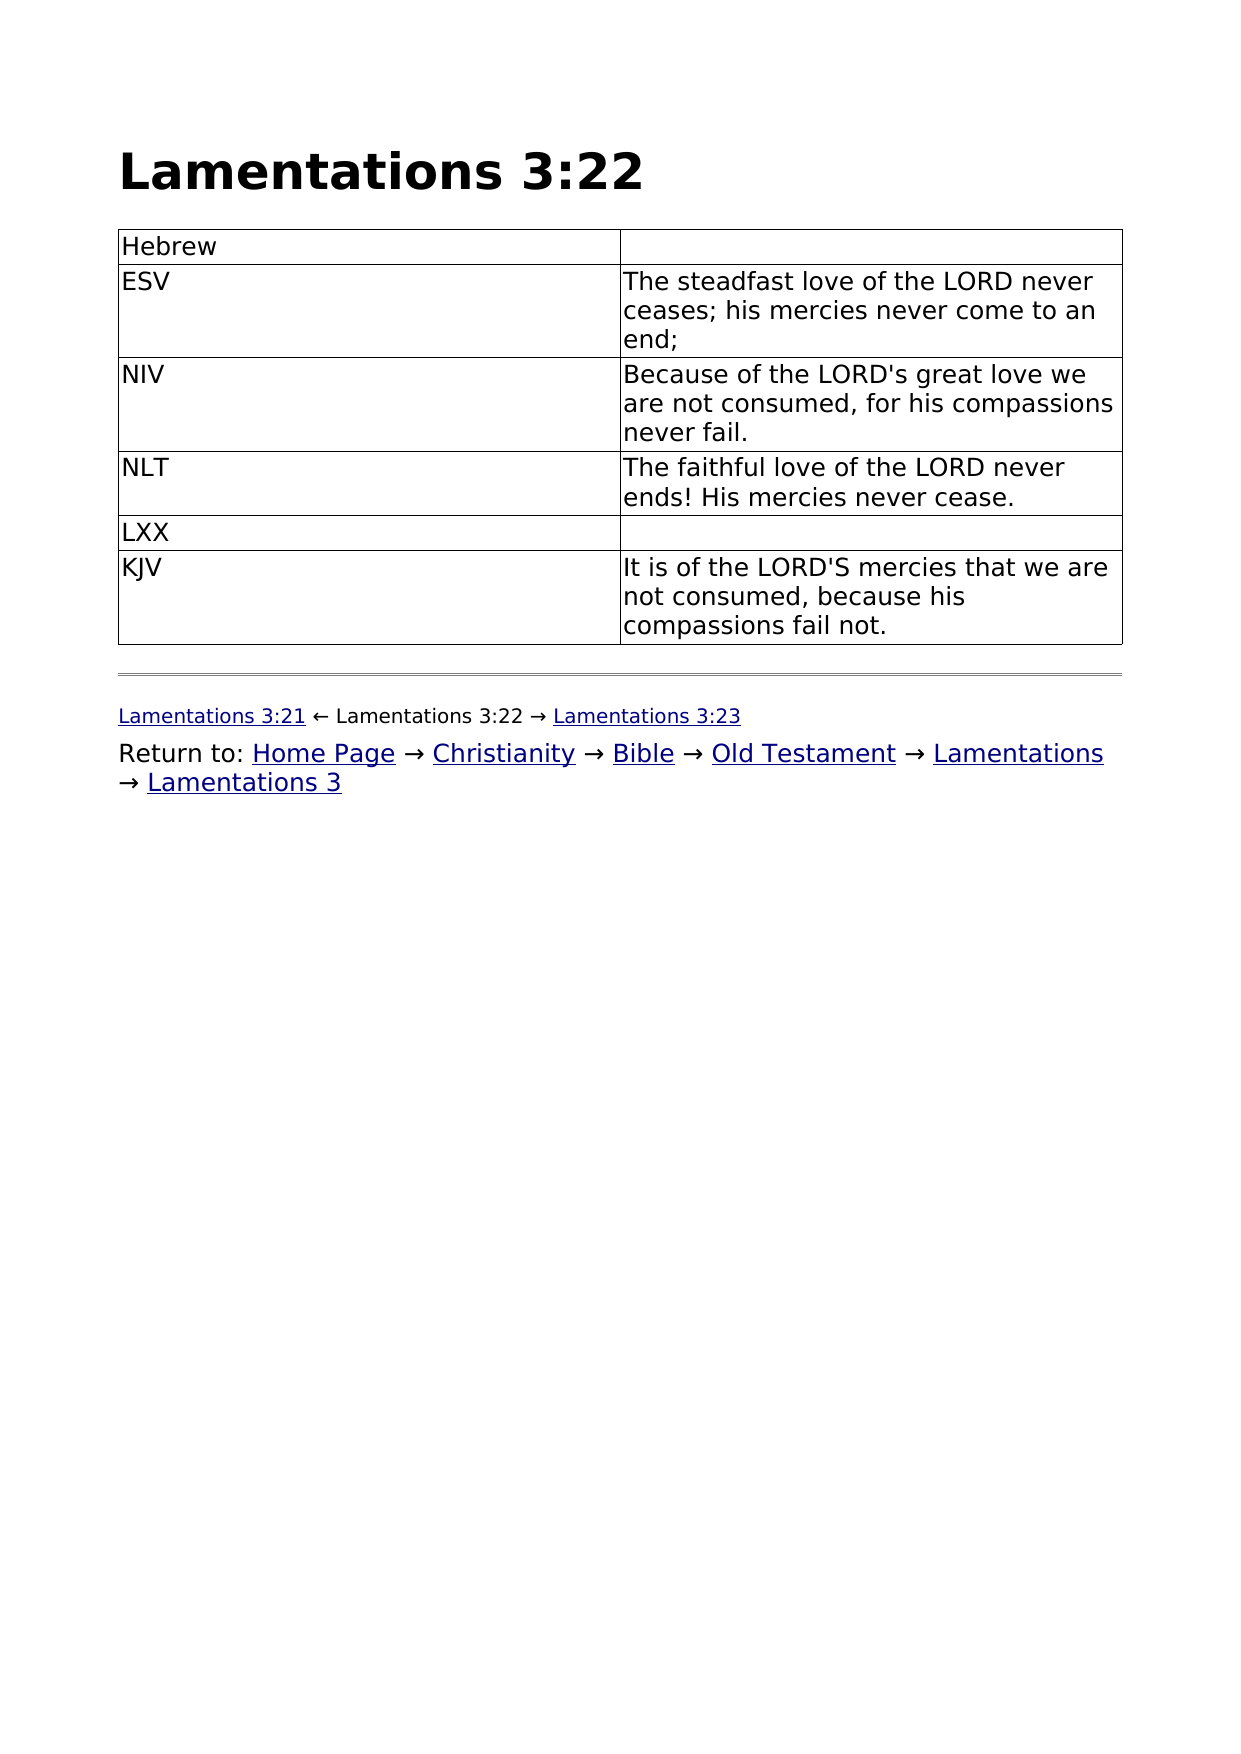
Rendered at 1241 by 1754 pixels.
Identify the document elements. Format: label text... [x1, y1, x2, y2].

table_cell [621, 516, 1122, 550]
table_cell ESV [119, 265, 620, 357]
text Lamentations 3:21 ← Lamentations 3:22 → Lamentations 3:23 [118, 705, 1122, 739]
table_cell NLT [119, 452, 620, 515]
table_cell It is of the LORD'S mercies that we are not consumed, because his compassions fail not. [621, 551, 1122, 643]
subtitle Lamentations 3:22 [118, 143, 1122, 201]
table_cell LXX [119, 516, 620, 550]
table_header Hebrew [119, 230, 620, 264]
table_cell KJV [119, 551, 620, 643]
table_header [621, 230, 1122, 264]
text Return to: Home Page → Christianity → Bible → Old Testament → Lamentations → Lamentations 3 [118, 739, 1122, 797]
table_cell Because of the LORD's great love we are not consumed, for his compassions never fail. [621, 358, 1122, 451]
table_cell NIV [119, 358, 620, 451]
table_cell The steadfast love of the LORD never ceases; his mercies never come to an end; [621, 265, 1122, 357]
table_cell The faithful love of the LORD never ends! His mercies never cease. [621, 452, 1122, 515]
